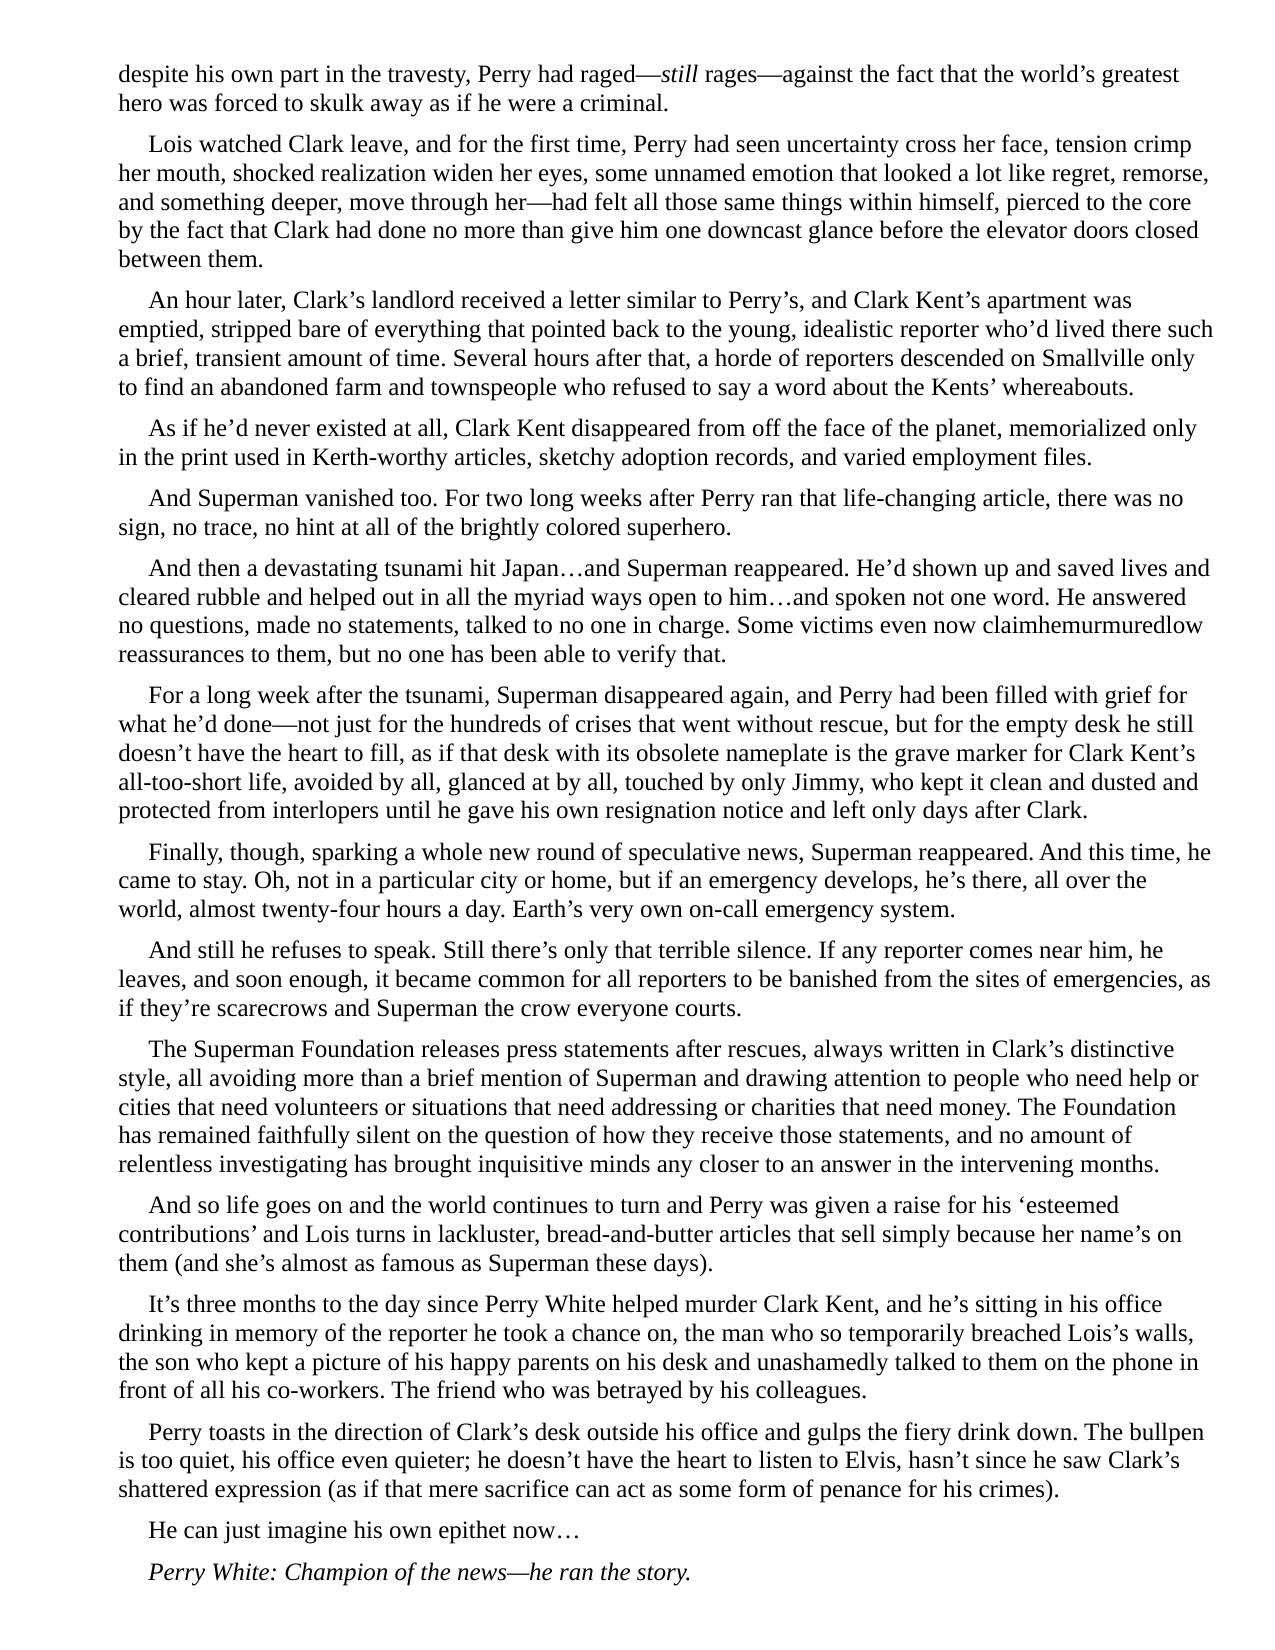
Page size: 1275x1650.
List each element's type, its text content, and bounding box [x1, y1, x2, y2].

text The Superman Foundation releases press statements after rescues, always written in Clark’s distinctive style, all avoiding more than a brief mention of Superman and drawing attention to people who need help or cities that need volunteers or situations that need addressing or charities that need money. The Foundation has remained faithfully silent on the question of how they receive those statements, and no amount of relentless investigating has brought inquisitive minds any closer to an answer in the intervening months. [118, 1034, 1216, 1178]
text And so life goes on and the world continues to turn and Perry was given a raise for his ‘esteemed contributions’ and Lois turns in lackluster, bread-and-butter articles that sell simply because her name’s on them (and she’s almost as famous as Superman these days). [118, 1190, 1216, 1277]
text For a long week after the tsunami, Superman disappeared again, and Perry had been filled with grief for what he’d done—not just for the hundreds of crises that went without rescue, but for the empty desk he still doesn’t have the heart to fill, as if that desk with its obsolete nameplate is the grave marker for Clark Kent’s all-too-short life, avoided by all, glanced at by all, touched by only Jimmy, who kept it clean and dusted and protected from interlopers until he gave his own resignation notice and left only days after Clark. [118, 680, 1216, 824]
text He can just imagine his own epithet now… [118, 1515, 1216, 1544]
text Finally, though, sparking a whole new round of speculative news, Superman reappeared. And this time, he came to stay. Oh, not in a particular city or home, but if an emergency develops, he’s there, all over the world, almost twenty-four hours a day. Earth’s very own on-call emergency system. [118, 837, 1216, 923]
text It’s three months to the day since Perry White helped murder Clark Kent, and he’s sitting in his office drinking in memory of the reporter he took a chance on, the man who so temporarily breached Lois’s walls, the son who kept a picture of his happy parents on his desk and unashamedly talked to them on the phone in front of all his co-workers. The friend who was betrayed by his colleagues. [118, 1289, 1216, 1404]
text Perry White: Champion of the news—he ran the story. [118, 1557, 1216, 1585]
text And then a devastating tsunami hit Japan…and Superman reappeared. He’d shown up and saved lives and cleared rubble and helped out in all the myriad ways open to him…and spoken not one word. He answered no questions, made no statements, talked to no one in charge. Some victims even now claimhemurmuredlow reassurances to them, but no one has been able to verify that. [118, 553, 1216, 668]
text Lois watched Clark leave, and for the first time, Perry had seen uncertainty cross her face, tension crimp her mouth, shocked realization widen her eyes, some unnamed emotion that looked a lot like regret, remorse, and something deeper, move through her—had felt all those same things within himself, pierced to the core by the fact that Clark had done no more than give him one downcast glance before the elevator doors closed between them. [118, 129, 1216, 273]
text As if he’d never existed at all, Clark Kent disappeared from off the face of the planet, memorialized only in the print used in Kerth-worthy articles, sketchy adoption records, and varied employment files. [118, 413, 1216, 470]
text And still he refuses to speak. Still there’s only that terrible silence. If any reporter comes near him, he leaves, and soon enough, it became common for all reporters to be banished from the sites of emergencies, as if they’re scarecrows and Superman the crow everyone courts. [118, 935, 1216, 1022]
text Perry toasts in the direction of Clark’s desk outside his office and gulps the fiery drink down. The bullpen is too quiet, his office even quieter; he doesn’t have the heart to listen to Elvis, hasn’t since he saw Clark’s shattered expression (as if that mere sacrifice can act as some form of penance for his crimes). [118, 1417, 1216, 1503]
text despite his own part in the travesty, Perry had raged—still rages—against the fact that the world’s greatest hero was forced to skulk away as if he were a criminal. [118, 59, 1216, 117]
text An hour later, Clark’s landlord received a letter similar to Perry’s, and Clark Kent’s apartment was emptied, stripped bare of everything that pointed back to the young, idealistic reporter who’d lived there such a brief, transient amount of time. Several hours after that, a horde of reporters descended on Smallville only to find an abandoned farm and townspeople who refused to say a word about the Kents’ whereabouts. [118, 285, 1216, 400]
text And Superman vanished too. For two long weeks after Perry ran that life-changing article, there was no sign, no trace, no hint at all of the brightly colored superhero. [118, 483, 1216, 540]
